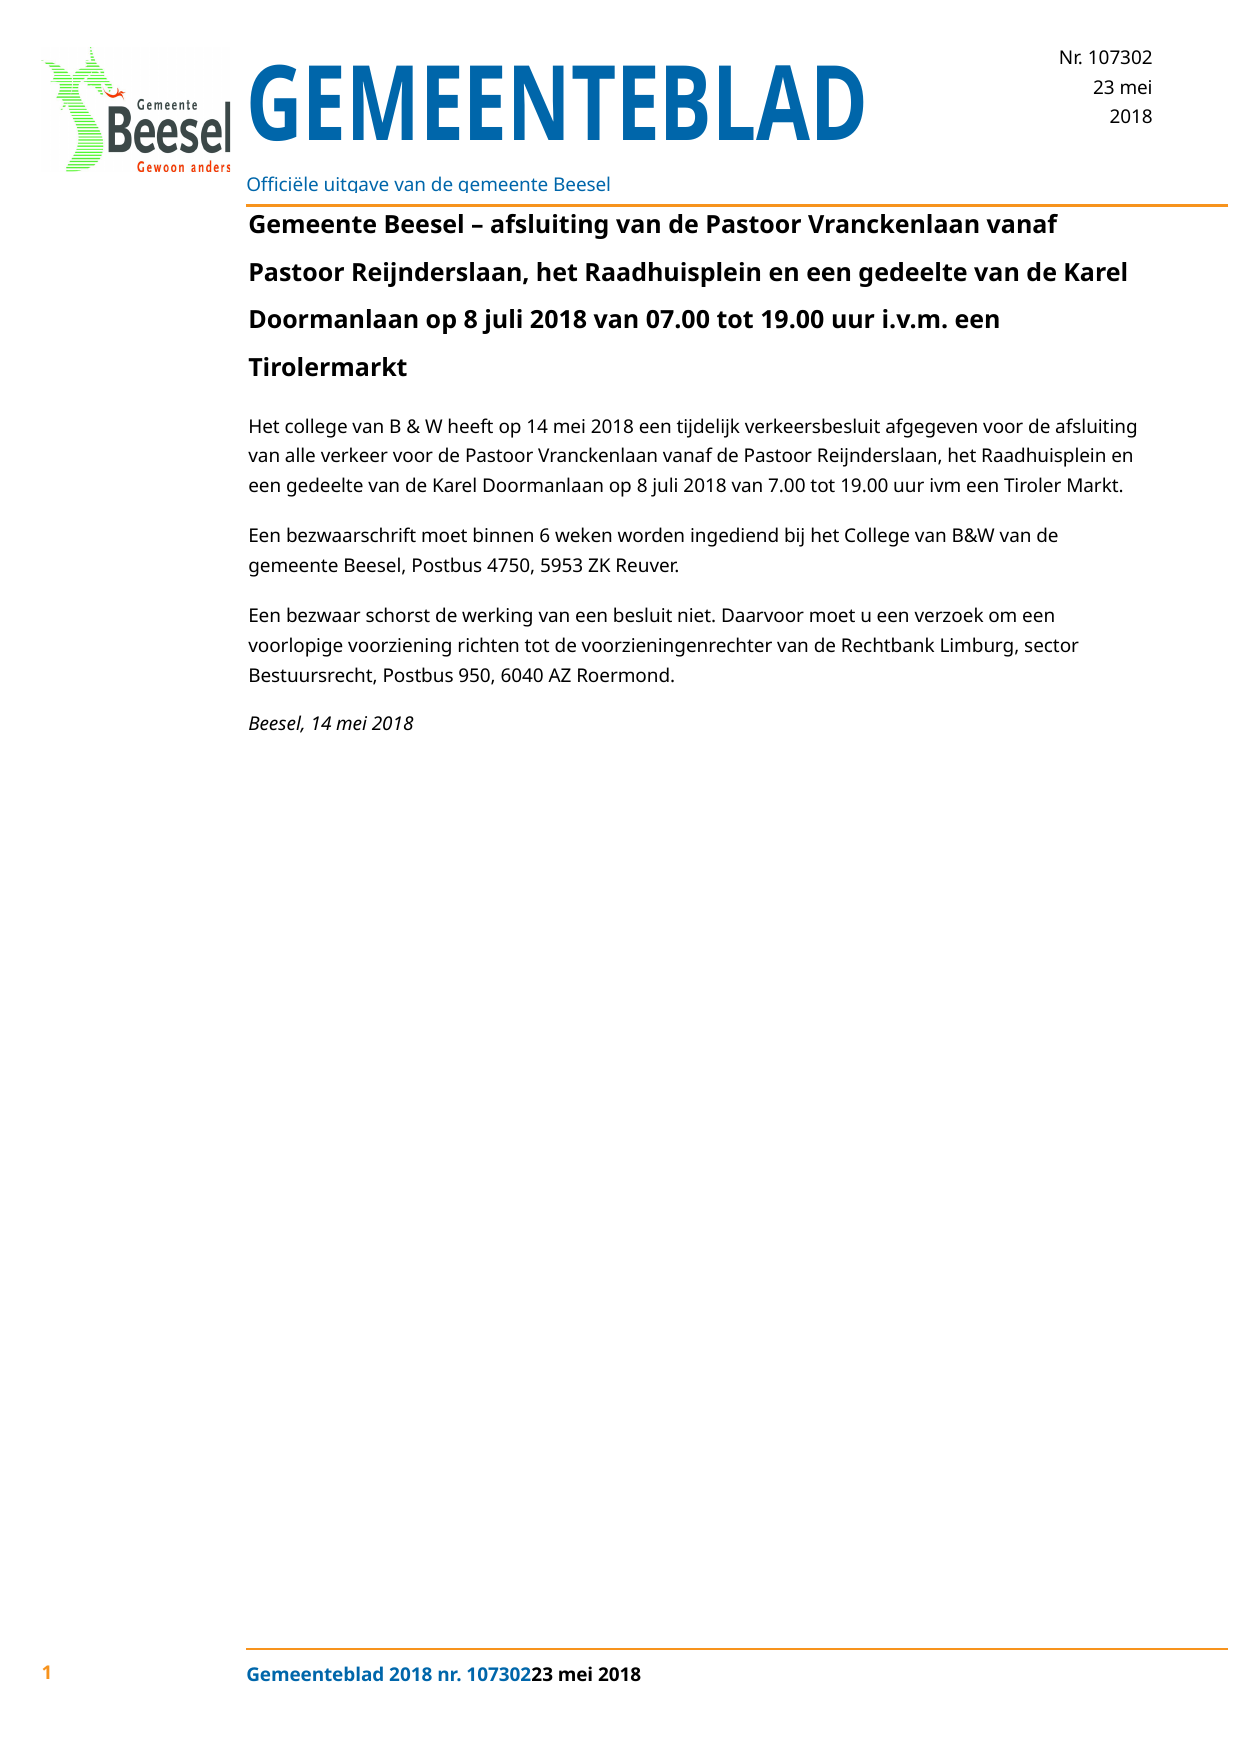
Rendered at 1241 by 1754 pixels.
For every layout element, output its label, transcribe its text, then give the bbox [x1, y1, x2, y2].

text Een bezwaar schorst de werking van een besluit niet. Daarvoor moet u een verzoek om een voorlopige voorziening richten tot de voorzieningenrechter van de Rechtbank Limburg, sector Bestuursrecht, Postbus 950, 6040 AZ Roermond. [248, 603, 1152, 688]
text Gemeente Beesel – afsluiting van de Pastoor Vranckenlaan vanaf Pastoor Reijnderslaan, het Raadhuisplein en een gedeelte van de Karel Doormanlaan op 8 juli 2018 van 07.00 tot 19.00 uur i.v.m. een Tirolermarkt [248, 207, 1152, 384]
text Beesel, 14 mei 2018 [248, 710, 1152, 735]
picture [41, 47, 231, 172]
text Het college van B & W heeft op 14 mei 2018 een tijdelijk verkeersbesluit afgegeven voor de afsluiting van alle verkeer voor de Pastoor Vranckenlaan vanaf de Pastoor Reijnderslaan, het Raadhuisplein en een gedeelte van de Karel Doormanlaan op 8 juli 2018 van 7.00 tot 19.00 uur ivm een Tiroler Markt. [248, 413, 1152, 498]
text Een bezwaarschrift moet binnen 6 weken worden ingediend bij het College van B&W van de gemeente Beesel, Postbus 4750, 5953 ZK Reuver. [248, 523, 1152, 578]
